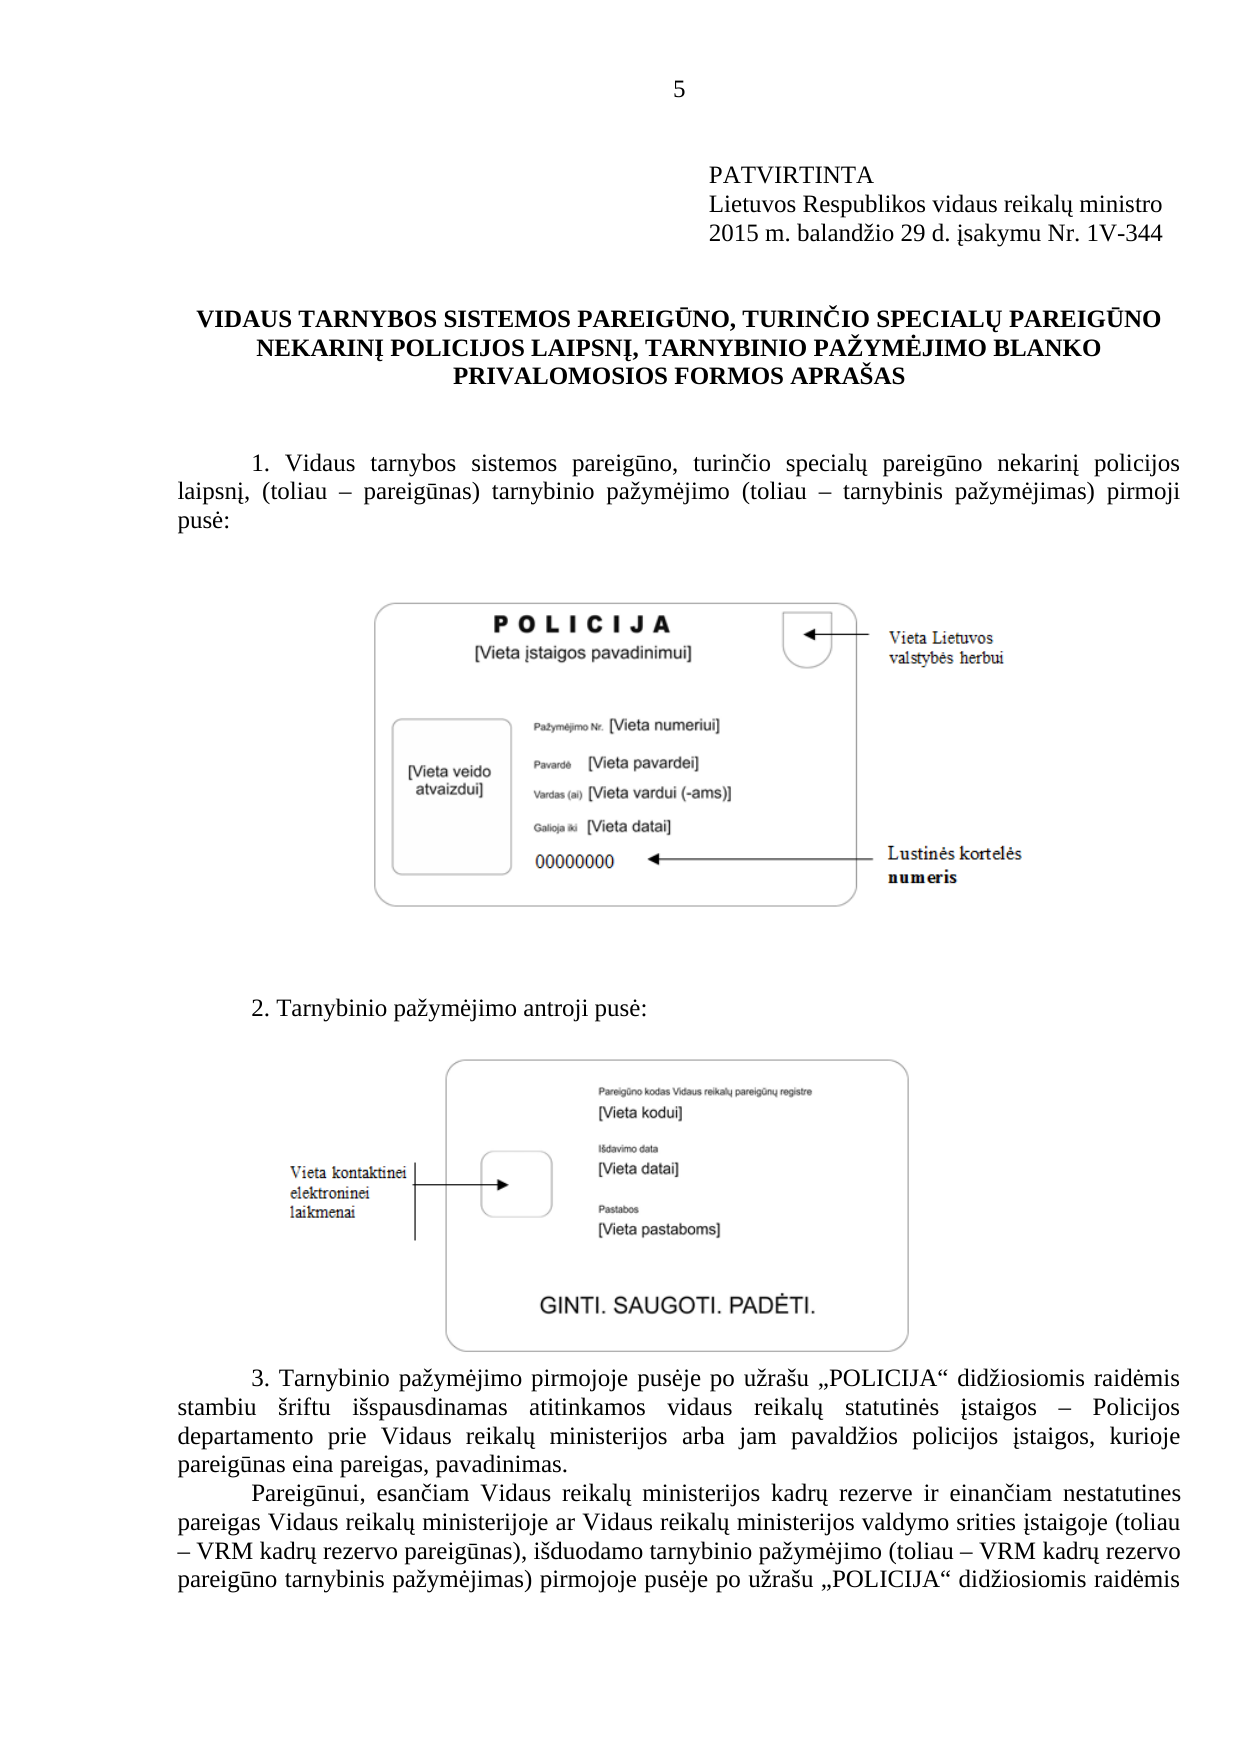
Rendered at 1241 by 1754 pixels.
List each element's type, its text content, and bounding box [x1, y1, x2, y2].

text Pareigūnui, esančiam Vidaus reikalų ministerijos kadrų rezerve ir einančiam nestatutines pareigas Vidaus reikalų ministerijoje ar Vidaus reikalų ministerijos valdymo srities įstaigoje (toliau – VRM kadrų rezervo pareigūnas), išduodamo tarnybinio pažymėjimo (toliau – VRM kadrų rezervo pareigūno tarnybinis pažymėjimas) pirmojoje pusėje po užrašu „POLICIJA“ didžiosiomis raidėmis [177, 1478, 1181, 1593]
text 2. Tarnybinio pažymėjimo antroji pusė: [177, 993, 1181, 1022]
text 1. Vidaus tarnybos sistemos pareigūno, turinčio specialų pareigūno nekarinį policijos laipsnį, (toliau – pareigūnas) tarnybinio pažymėjimo (toliau – tarnybinis pažymėjimas) pirmoji pusė: [177, 448, 1181, 534]
text VIDAUS TARNYBOS SISTEMOS PAREIGŪNO, TURINČIO SPECIALŲ PAREIGŪNO NEKARINĮ POLICIJOS LAIpsNĮ, TARNYBINIO PAŽYMĖJIMO BLANKO PRIVALOMOSIOS FORMOS APRAŠAS [177, 304, 1181, 390]
text 3. Tarnybinio pažymėjimo pirmojoje pusėje po užrašu „POLICIJA“ didžiosiomis raidėmis stambiu šriftu išspausdinamas atitinkamos vidaus reikalų statutinės įstaigos – Policijos departamento prie Vidaus reikalų ministerijos arba jam pavaldžios policijos įstaigos, kurioje pareigūnas eina pareigas, pavadinimas. [177, 1363, 1181, 1478]
text PATVIRTINTA [709, 160, 1181, 189]
text Lietuvos Respublikos vidaus reikalų ministro 2015 m. balandžio 29 d. įsakymu Nr. 1V-344 [709, 189, 1181, 246]
